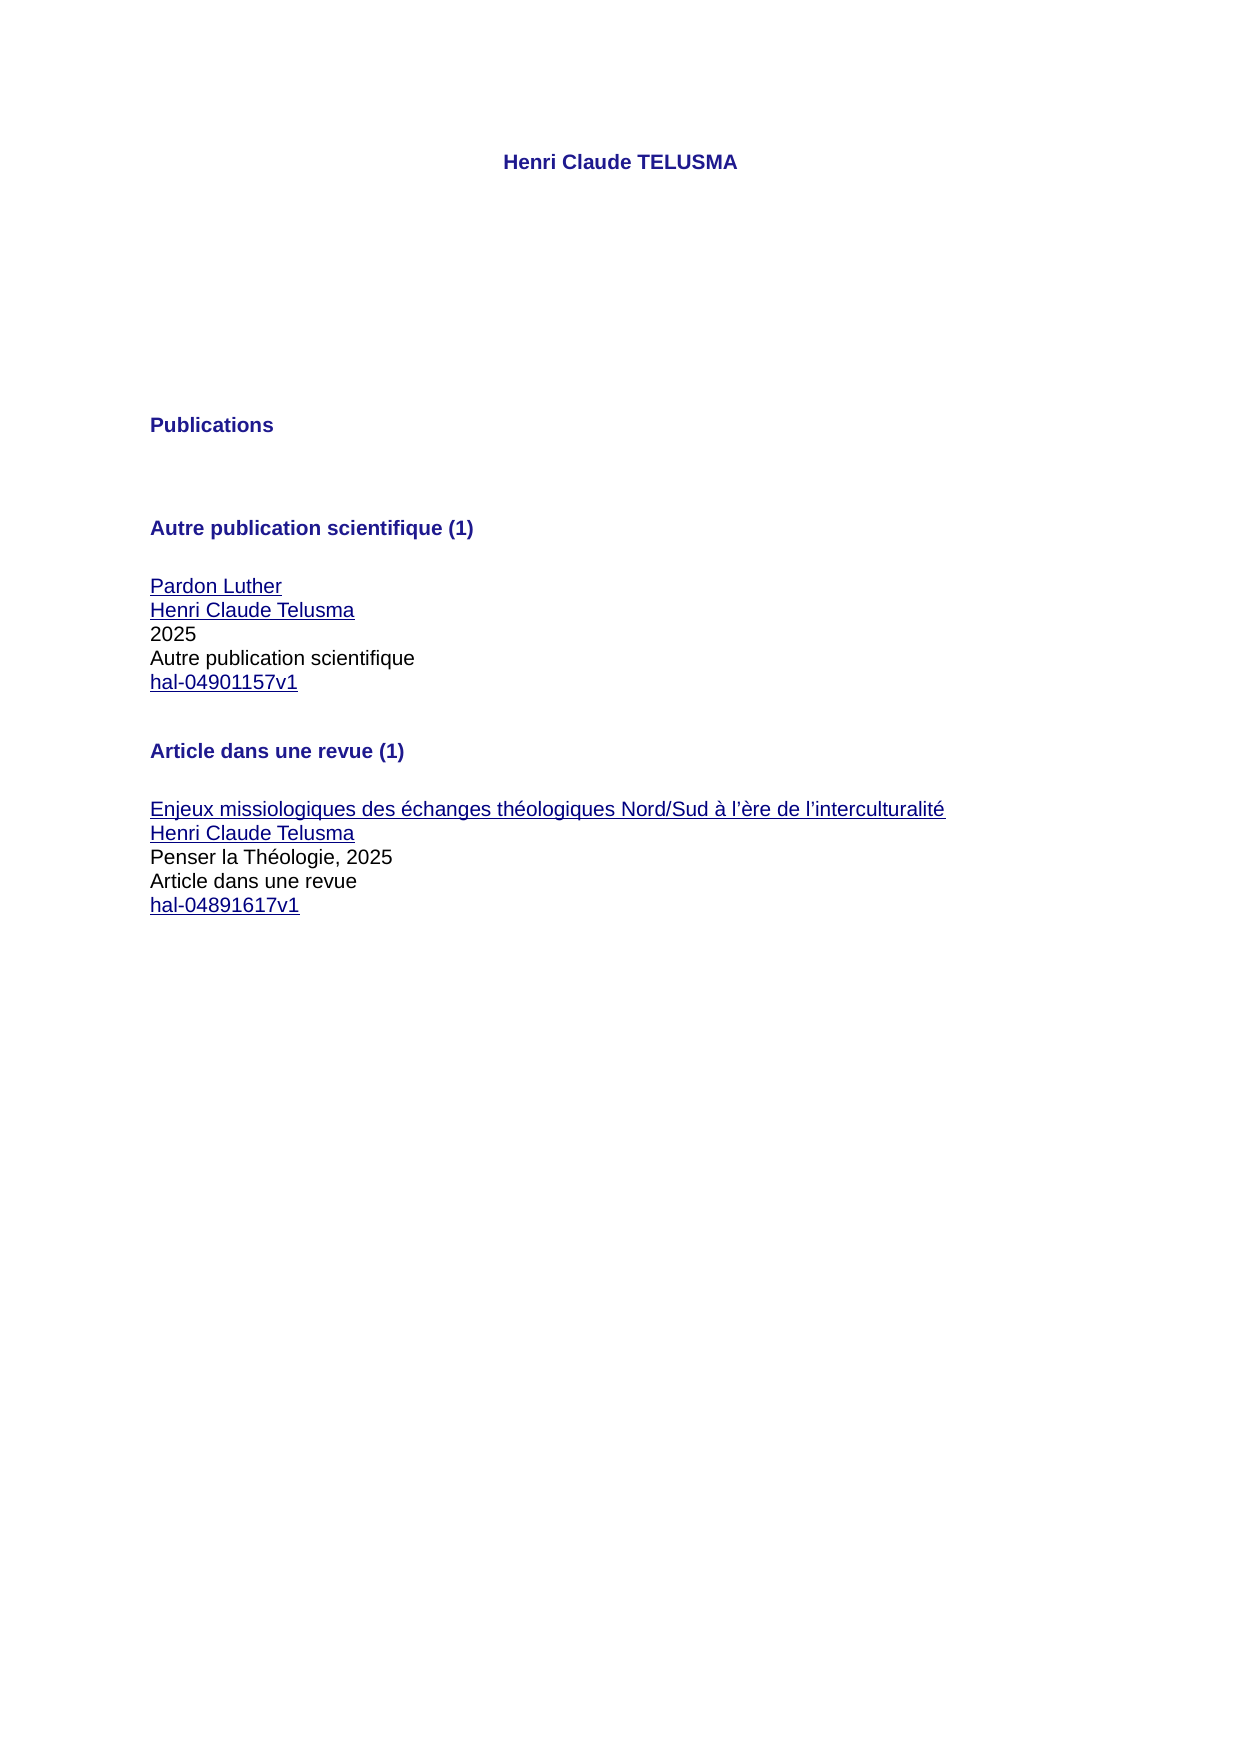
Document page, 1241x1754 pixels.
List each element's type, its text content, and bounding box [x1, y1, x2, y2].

table_header Pardon Luther Henri Claude Telusma 2025 Autre publication scientifique hal-04901157v1 [150, 574, 1090, 694]
subtitle Henri Claude TELUSMA [150, 150, 1090, 174]
subtitle Autre publication scientifique (1) [150, 516, 1090, 539]
subtitle Article dans une revue (1) [150, 738, 1090, 762]
subtitle Publications [150, 412, 1090, 436]
table_header Enjeux missiologiques des échanges théologiques Nord/Sud à l’ère de l’interculturalité Henri Claude Telusma Penser la Théologie, 2025 Article dans une revue hal-04891617v1 [150, 797, 1090, 917]
